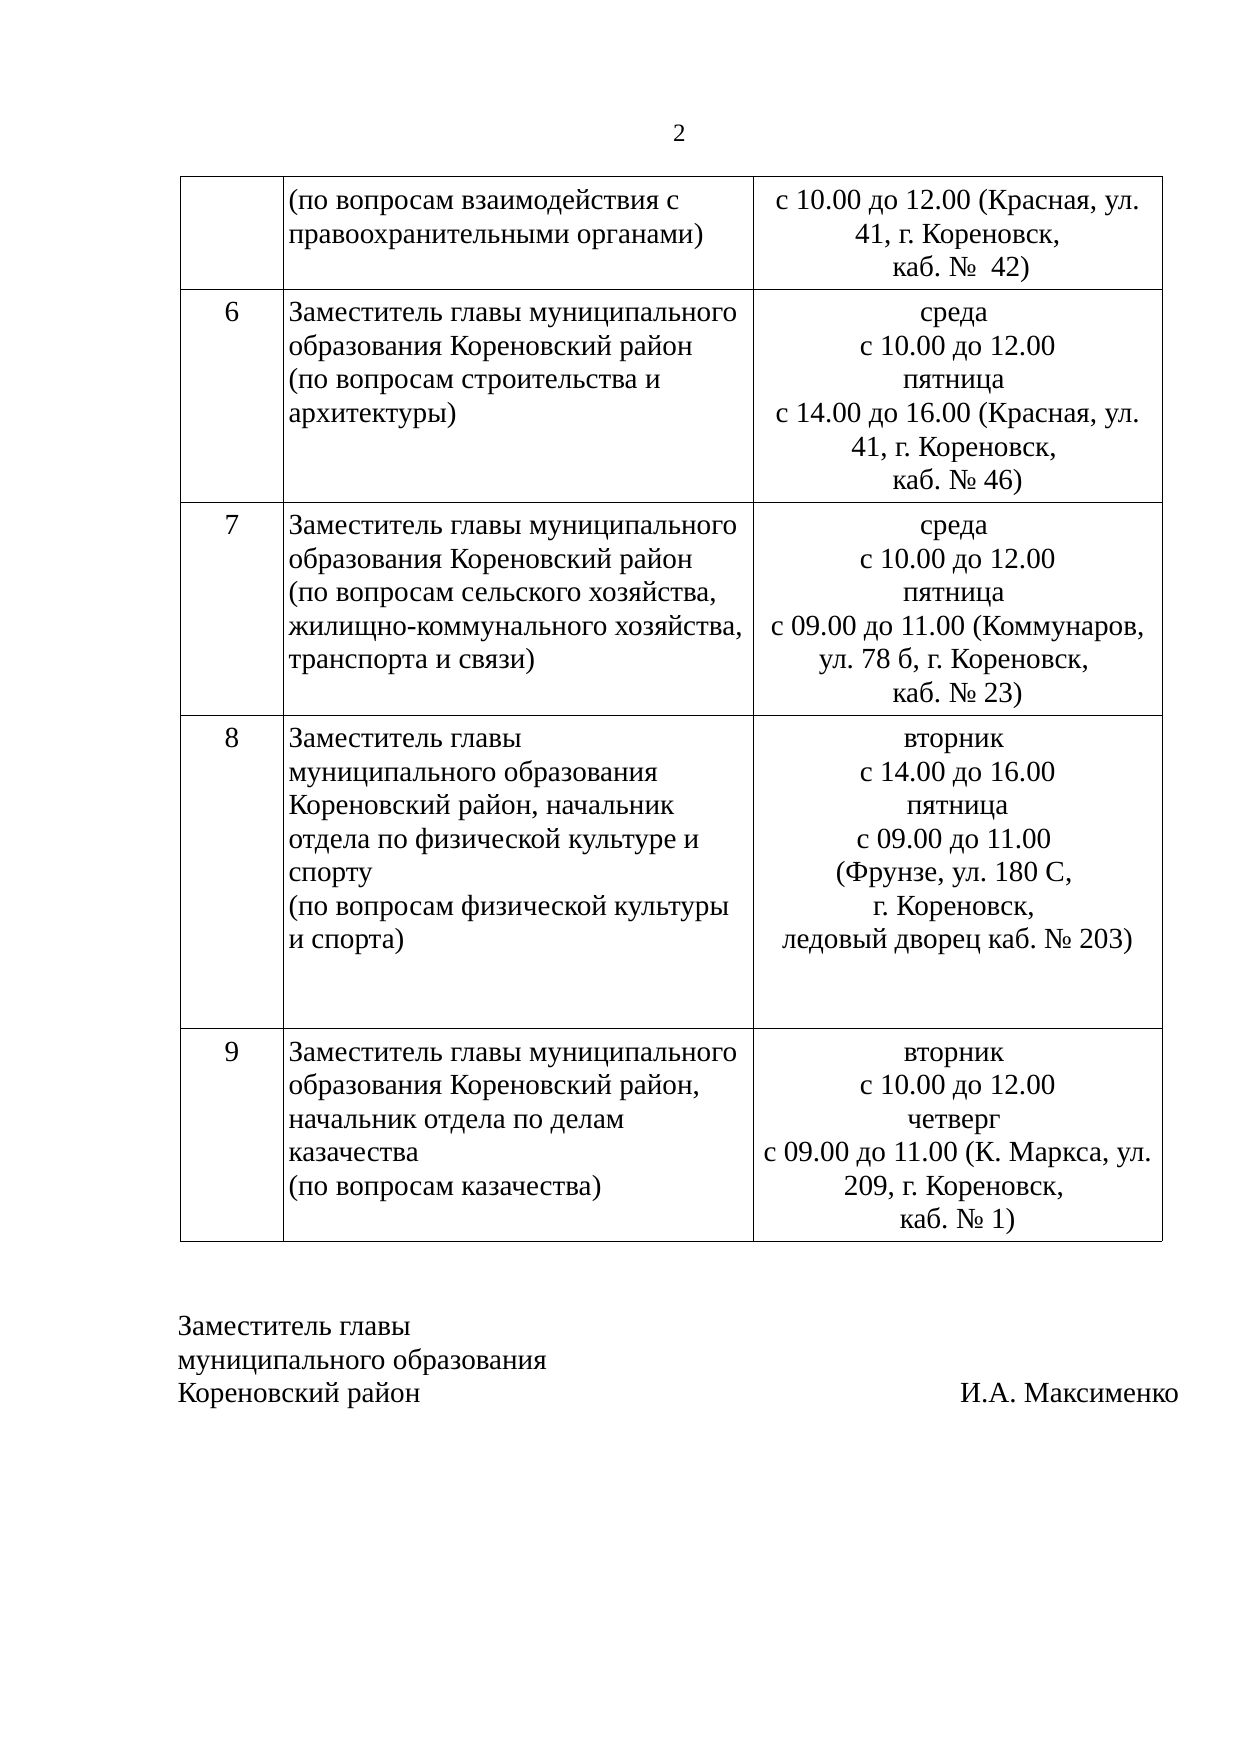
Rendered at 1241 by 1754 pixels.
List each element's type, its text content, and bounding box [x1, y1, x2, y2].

table_cell (по вопросам взаимодействия с правоохранительными органами) [284, 177, 753, 289]
table_cell вторник с 14.00 до 16.00 пятница с 09.00 до 11.00 (Фрунзе, ул. 180 С, г. Кореновск, ледовый дворец каб. № 203) [754, 716, 1162, 1028]
table_cell [181, 177, 283, 289]
table_cell среда с 10.00 до 12.00 пятница с 14.00 до 16.00 (Красная, ул. 41, г. Кореновск, каб. № 46) [754, 290, 1162, 502]
table_cell Заместитель главы муниципального образования Кореновский район, начальник отдела по физической культуре и спорту (по вопросам физической культуры и спорта) [284, 716, 753, 1028]
table_cell среда с 10.00 до 12.00 пятница с 09.00 до 11.00 (Коммунаров, ул. 78 б, г. Кореновск, каб. № 23) [754, 503, 1162, 714]
table_cell 9 [181, 1029, 283, 1241]
text Заместитель главы [177, 1308, 1181, 1342]
table_cell 8 [181, 716, 283, 1028]
table_cell с 10.00 до 12.00 (Красная, ул. 41, г. Кореновск, каб. № 42) [754, 177, 1162, 289]
table_cell Заместитель главы муниципального образования Кореновский район, начальник отдела по делам казачества (по вопросам казачества) [284, 1029, 753, 1241]
table_cell Заместитель главы муниципального образования Кореновский район (по вопросам строительства и архитектуры) [284, 290, 753, 502]
table_cell 6 [181, 290, 283, 502]
table_cell вторник с 10.00 до 12.00 четверг с 09.00 до 11.00 (К. Маркса, ул. 209, г. Кореновск, каб. № 1) [754, 1029, 1162, 1241]
table_cell Заместитель главы муниципального образования Кореновский район (по вопросам сельского хозяйства, жилищно-коммунального хозяйства, транспорта и связи) [284, 503, 753, 714]
table_cell 7 [181, 503, 283, 714]
text Кореновский район И.А. Максименко [177, 1375, 1181, 1409]
text муниципального образования [177, 1342, 1181, 1375]
